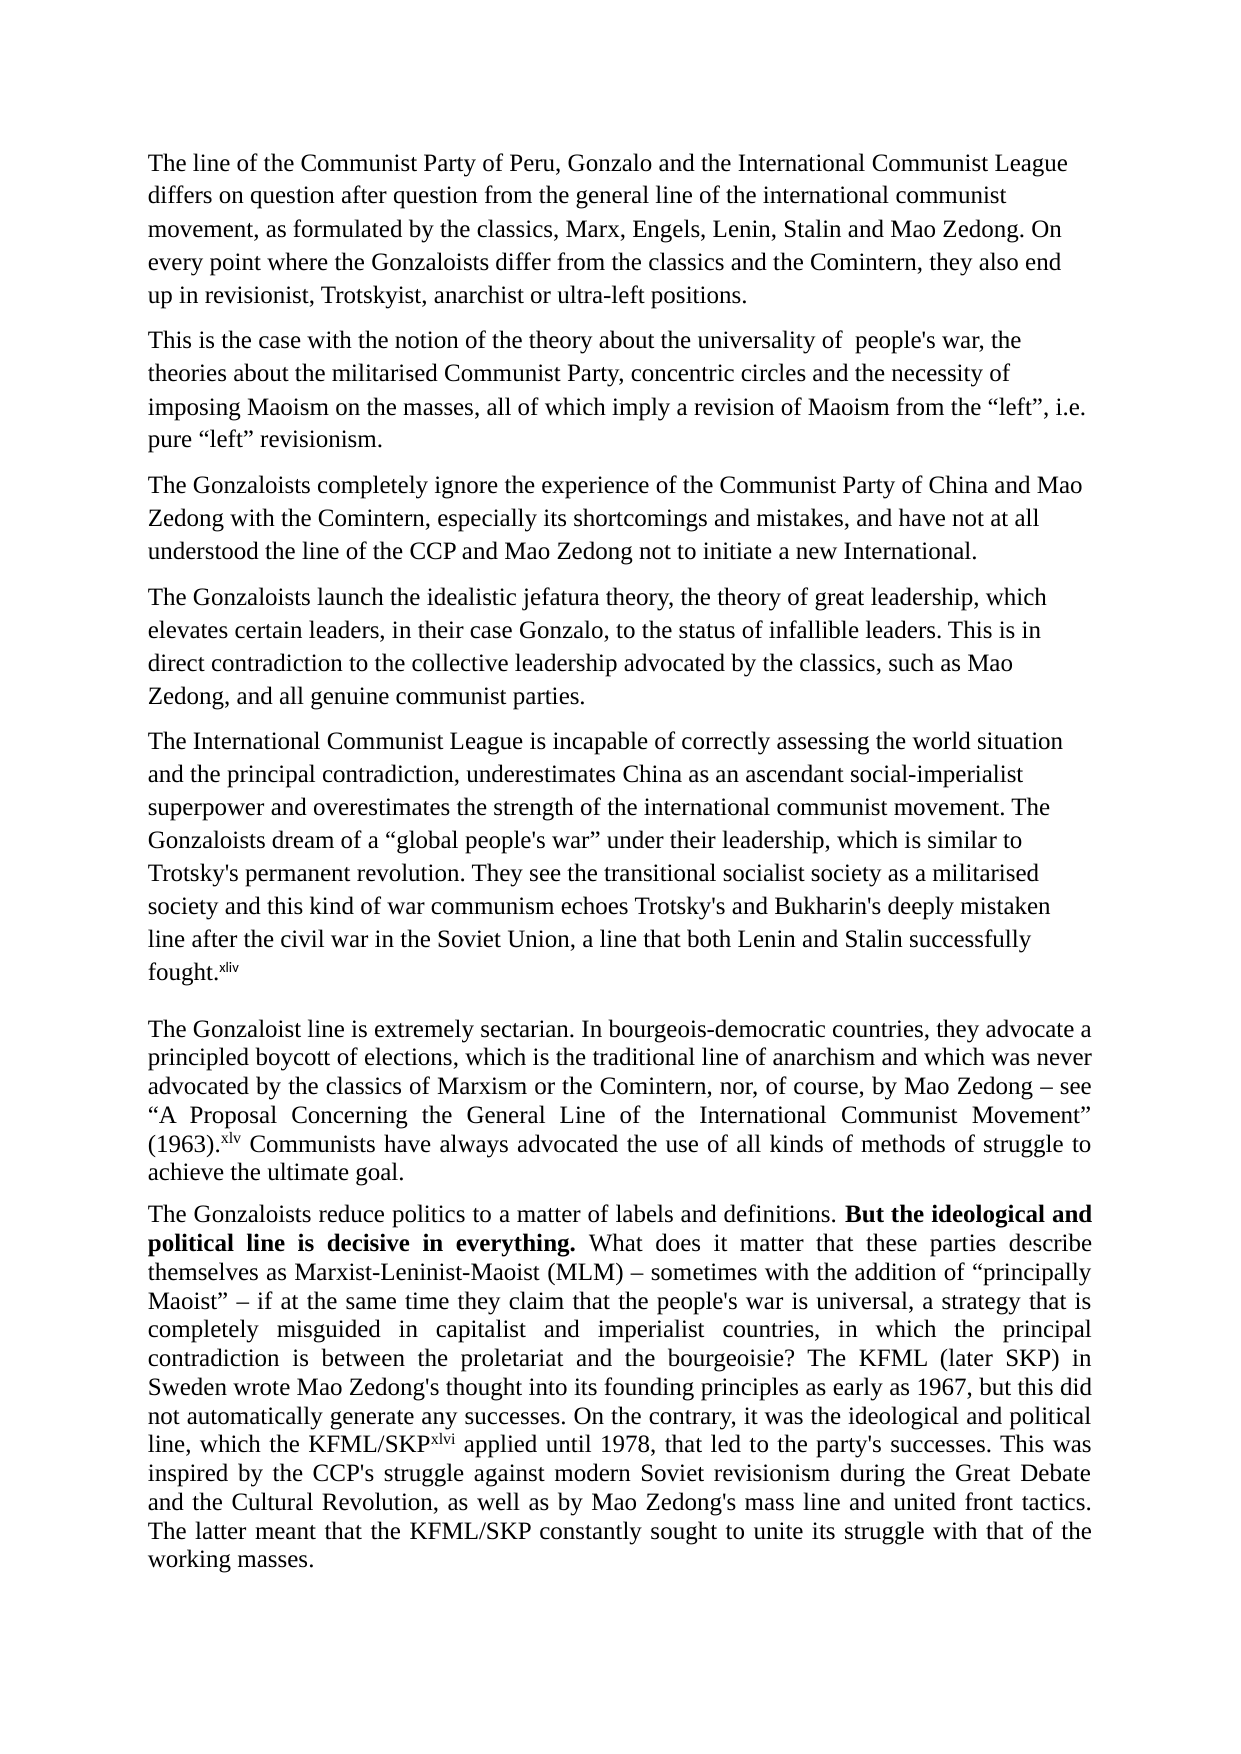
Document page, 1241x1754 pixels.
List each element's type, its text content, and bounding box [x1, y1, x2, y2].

text The Gonzaloists reduce politics to a matter of labels and definitions. But the ideological and political line is decisive in everything. What does it matter that these parties describe themselves as Marxist-Leninist-Maoist (MLM) – sometimes with the addition of “principally Maoist” – if at the same time they claim that the people's war is universal, a strategy that is completely misguided in capitalist and imperialist countries, in which the principal contradiction is between the proletariat and the bourgeoisie? The KFML (later SKP) in Sweden wrote Mao Zedong's thought into its founding principles as early as 1967, but this did not automatically generate any successes. On the contrary, it was the ideological and political line, which the KFML/SKP applied until 1978, that led to the party's successes. This was inspired by the CCP's struggle against modern Soviet revisionism during the Great Debate and the Cultural Revolution, as well as by Mao Zedong's mass line and united front tactics. The latter meant that the KFML/SKP constantly sought to unite its struggle with that of the working masses. [148, 1199, 1093, 1573]
text This is the case with the notion of the theory about the universality of people's war, the theories about the militarised Communist Party, concentric circles and the necessity of imposing Maoism on the masses, all of which imply a revision of Maoism from the “left”, i.e. pure “left” revisionism. [148, 325, 1093, 453]
text The Gonzaloists completely ignore the experience of the Communist Party of China and Mao Zedong with the Comintern, especially its shortcomings and mistakes, and have not at all understood the line of the CCP and Mao Zedong not to initiate a new International. [148, 470, 1093, 565]
text The line of the Communist Party of Peru, Gonzalo and the International Communist League differs on question after question from the general line of the international communist movement, as formulated by the classics, Marx, Engels, Lenin, Stalin and Mao Zedong. On every point where the Gonzaloists differ from the classics and the Comintern, they also end up in revisionist, Trotskyist, anarchist or ultra-left positions. [148, 148, 1093, 308]
text The Gonzaloist line is extremely sectarian. In bourgeois-democratic countries, they advocate a principled boycott of elections, which is the traditional line of anarchism and which was never advocated by the classics of Marxism or the Comintern, nor, of course, by Mao Zedong – see “A Proposal Concerning the General Line of the International Communist Movement” (1963). Communists have always advocated the use of all kinds of methods of struggle to achieve the ultimate goal. [148, 1014, 1093, 1186]
text The International Communist League is incapable of correctly assessing the world situation and the principal contradiction, underestimates China as an ascendant social-imperialist superpower and overestimates the strength of the international communist movement. The Gonzaloists dream of a “global people's war” under their leadership, which is similar to Trotsky's permanent revolution. They see the transitional socialist society as a militarised society and this kind of war communism echoes Trotsky's and Bukharin's deeply mistaken line after the civil war in the Soviet Union, a line that both Lenin and Stalin successfully fought. [148, 726, 1093, 986]
text The Gonzaloists launch the idealistic jefatura theory, the theory of great leadership, which elevates certain leaders, in their case Gonzalo, to the status of infallible leaders. This is in direct contradiction to the collective leadership advocated by the classics, such as Mao Zedong, and all genuine communist parties. [148, 582, 1093, 709]
